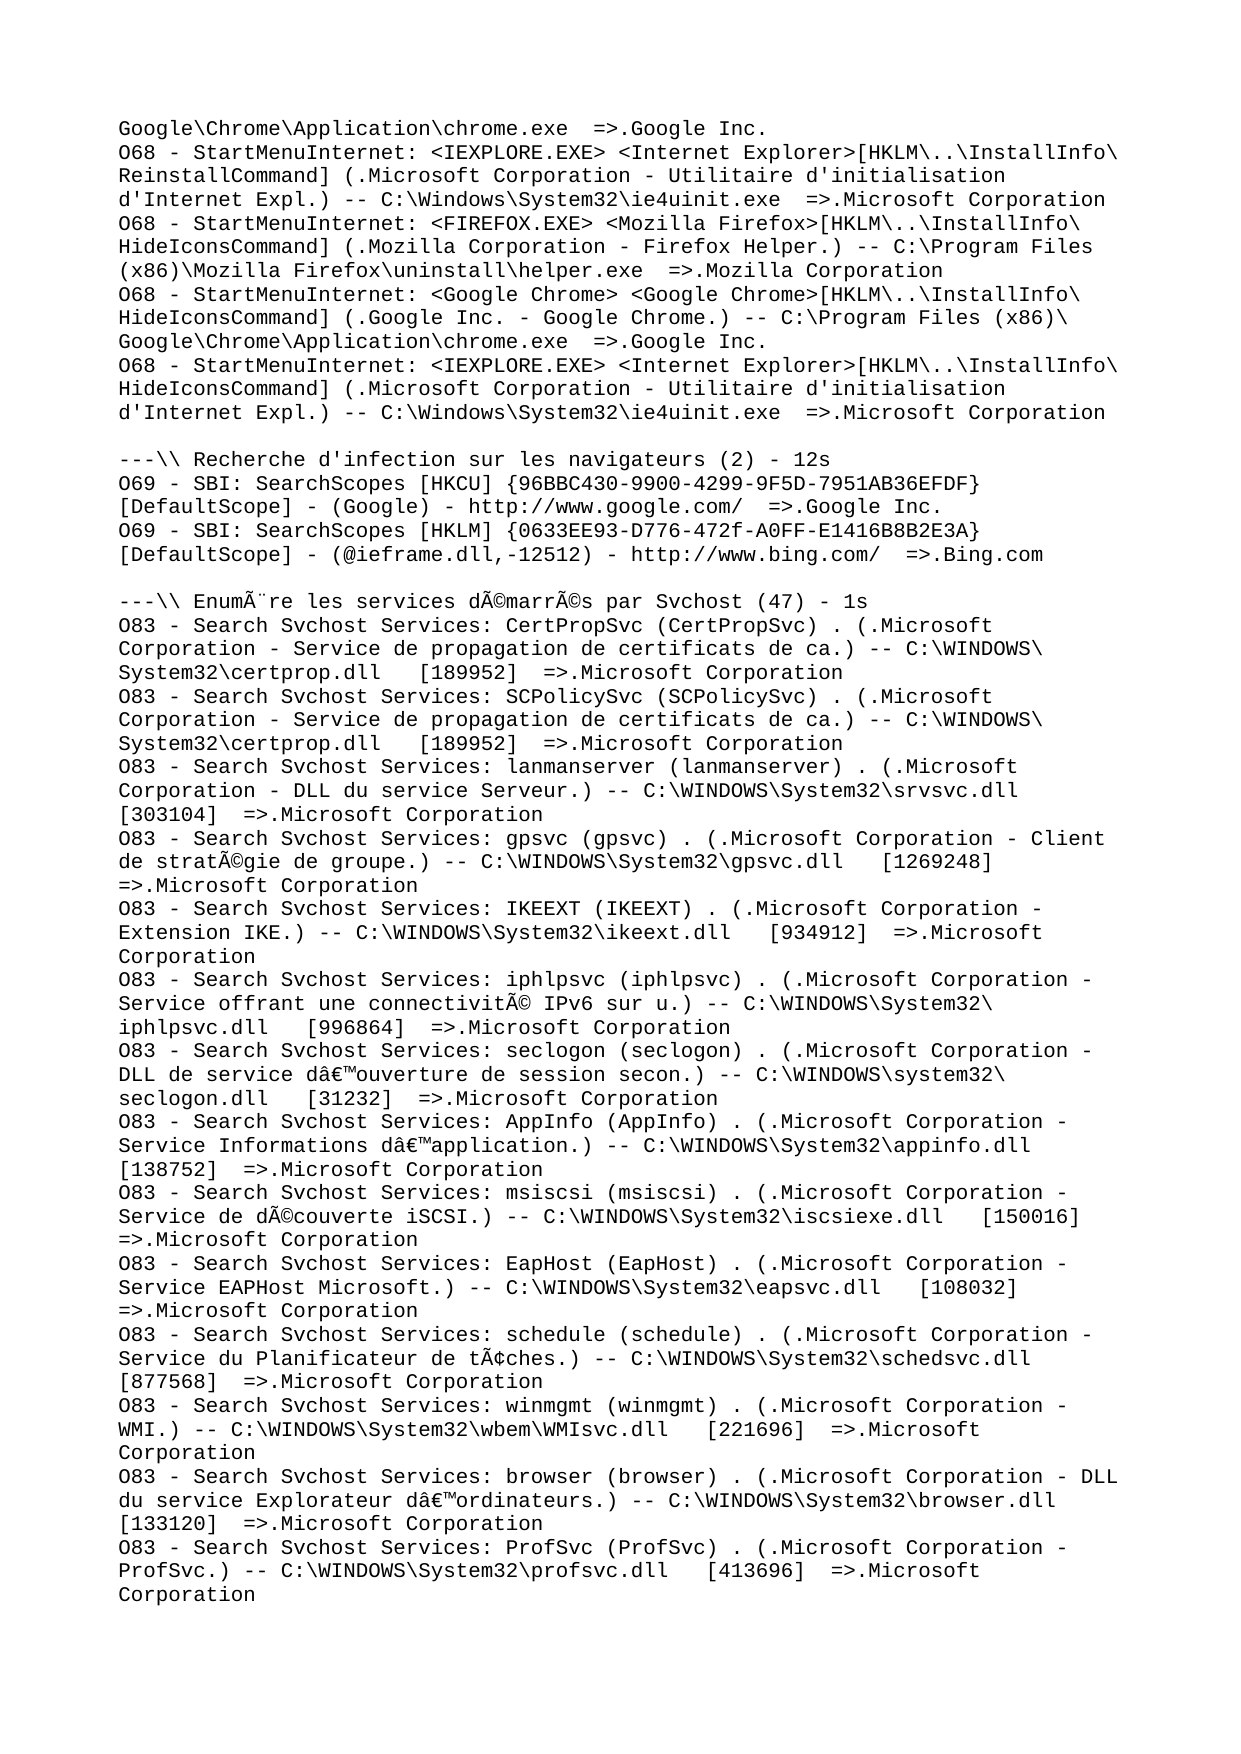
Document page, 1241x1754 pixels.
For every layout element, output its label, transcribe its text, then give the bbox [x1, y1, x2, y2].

text O83 - Search Svchost Services: gpsvc (gpsvc) . (.Microsoft Corporation - Client de stratÃ©gie de groupe.) -- C:\WINDOWS\System32\gpsvc.dll [1269248] =>.Microsoft Corporation [118, 827, 1122, 898]
text O83 - Search Svchost Services: CertPropSvc (CertPropSvc) . (.Microsoft Corporation - Service de propagation de certificats de ca.) -- C:\WINDOWS\System32\certprop.dll [189952] =>.Microsoft Corporation [118, 615, 1122, 686]
text O83 - Search Svchost Services: seclogon (seclogon) . (.Microsoft Corporation - DLL de service dâ€™ouverture de session secon.) -- C:\WINDOWS\system32\seclogon.dll [31232] =>.Microsoft Corporation [118, 1040, 1122, 1111]
text O83 - Search Svchost Services: iphlpsvc (iphlpsvc) . (.Microsoft Corporation - Service offrant une connectivitÃ© IPv6 sur u.) -- C:\WINDOWS\System32\iphlpsvc.dll [996864] =>.Microsoft Corporation [118, 969, 1122, 1040]
text ---\\ Recherche d'infection sur les navigateurs (2) - 12s [118, 449, 1122, 473]
text ---\\ EnumÃ¨re les services dÃ©marrÃ©s par Svchost (47) - 1s [118, 591, 1122, 615]
text O69 - SBI: SearchScopes [HKCU] {96BBC430-9900-4299-9F5D-7951AB36EFDF} [DefaultScope] - (Google) - http://www.google.com/ =>.Google Inc. [118, 473, 1122, 520]
text O83 - Search Svchost Services: msiscsi (msiscsi) . (.Microsoft Corporation - Service de dÃ©couverte iSCSI.) -- C:\WINDOWS\System32\iscsiexe.dll [150016] =>.Microsoft Corporation [118, 1182, 1122, 1253]
text O83 - Search Svchost Services: SCPolicySvc (SCPolicySvc) . (.Microsoft Corporation - Service de propagation de certificats de ca.) -- C:\WINDOWS\System32\certprop.dll [189952] =>.Microsoft Corporation [118, 686, 1122, 757]
text O83 - Search Svchost Services: ProfSvc (ProfSvc) . (.Microsoft Corporation - ProfSvc.) -- C:\WINDOWS\System32\profsvc.dll [413696] =>.Microsoft Corporation [118, 1537, 1122, 1608]
text O83 - Search Svchost Services: IKEEXT (IKEEXT) . (.Microsoft Corporation - Extension IKE.) -- C:\WINDOWS\System32\ikeext.dll [934912] =>.Microsoft Corporation [118, 898, 1122, 969]
text O83 - Search Svchost Services: lanmanserver (lanmanserver) . (.Microsoft Corporation - DLL du service Serveur.) -- C:\WINDOWS\System32\srvsvc.dll [303104] =>.Microsoft Corporation [118, 757, 1122, 827]
text O83 - Search Svchost Services: EapHost (EapHost) . (.Microsoft Corporation - Service EAPHost Microsoft.) -- C:\WINDOWS\System32\eapsvc.dll [108032] =>.Microsoft Corporation [118, 1253, 1122, 1324]
text O69 - SBI: SearchScopes [HKLM] {0633EE93-D776-472f-A0FF-E1416B8B2E3A} [DefaultScope] - (@ieframe.dll,-12512) - http://www.bing.com/ =>.Bing.com [118, 520, 1122, 567]
text O83 - Search Svchost Services: winmgmt (winmgmt) . (.Microsoft Corporation - WMI.) -- C:\WINDOWS\System32\wbem\WMIsvc.dll [221696] =>.Microsoft Corporation [118, 1395, 1122, 1466]
text O83 - Search Svchost Services: browser (browser) . (.Microsoft Corporation - DLL du service Explorateur dâ€™ordinateurs.) -- C:\WINDOWS\System32\browser.dll [133120] =>.Microsoft Corporation [118, 1466, 1122, 1537]
text Google\Chrome\Application\chrome.exe =>.Google Inc. [118, 118, 1122, 142]
text O68 - StartMenuInternet: <Google Chrome> <Google Chrome>[HKLM\..\InstallInfo\HideIconsCommand] (.Google Inc. - Google Chrome.) -- C:\Program Files (x86)\Google\Chrome\Application\chrome.exe =>.Google Inc. [118, 284, 1122, 354]
text O83 - Search Svchost Services: schedule (schedule) . (.Microsoft Corporation - Service du Planificateur de tÃ¢ches.) -- C:\WINDOWS\System32\schedsvc.dll [877568] =>.Microsoft Corporation [118, 1324, 1122, 1395]
text O83 - Search Svchost Services: AppInfo (AppInfo) . (.Microsoft Corporation - Service Informations dâ€™application.) -- C:\WINDOWS\System32\appinfo.dll [138752] =>.Microsoft Corporation [118, 1111, 1122, 1182]
text O68 - StartMenuInternet: <FIREFOX.EXE> <Mozilla Firefox>[HKLM\..\InstallInfo\HideIconsCommand] (.Mozilla Corporation - Firefox Helper.) -- C:\Program Files (x86)\Mozilla Firefox\uninstall\helper.exe =>.Mozilla Corporation [118, 213, 1122, 284]
text O68 - StartMenuInternet: <IEXPLORE.EXE> <Internet Explorer>[HKLM\..\InstallInfo\HideIconsCommand] (.Microsoft Corporation - Utilitaire d'initialisation d'Internet Expl.) -- C:\Windows\System32\ie4uinit.exe =>.Microsoft Corporation [118, 354, 1122, 426]
text O68 - StartMenuInternet: <IEXPLORE.EXE> <Internet Explorer>[HKLM\..\InstallInfo\ReinstallCommand] (.Microsoft Corporation - Utilitaire d'initialisation d'Internet Expl.) -- C:\Windows\System32\ie4uinit.exe =>.Microsoft Corporation [118, 142, 1122, 213]
